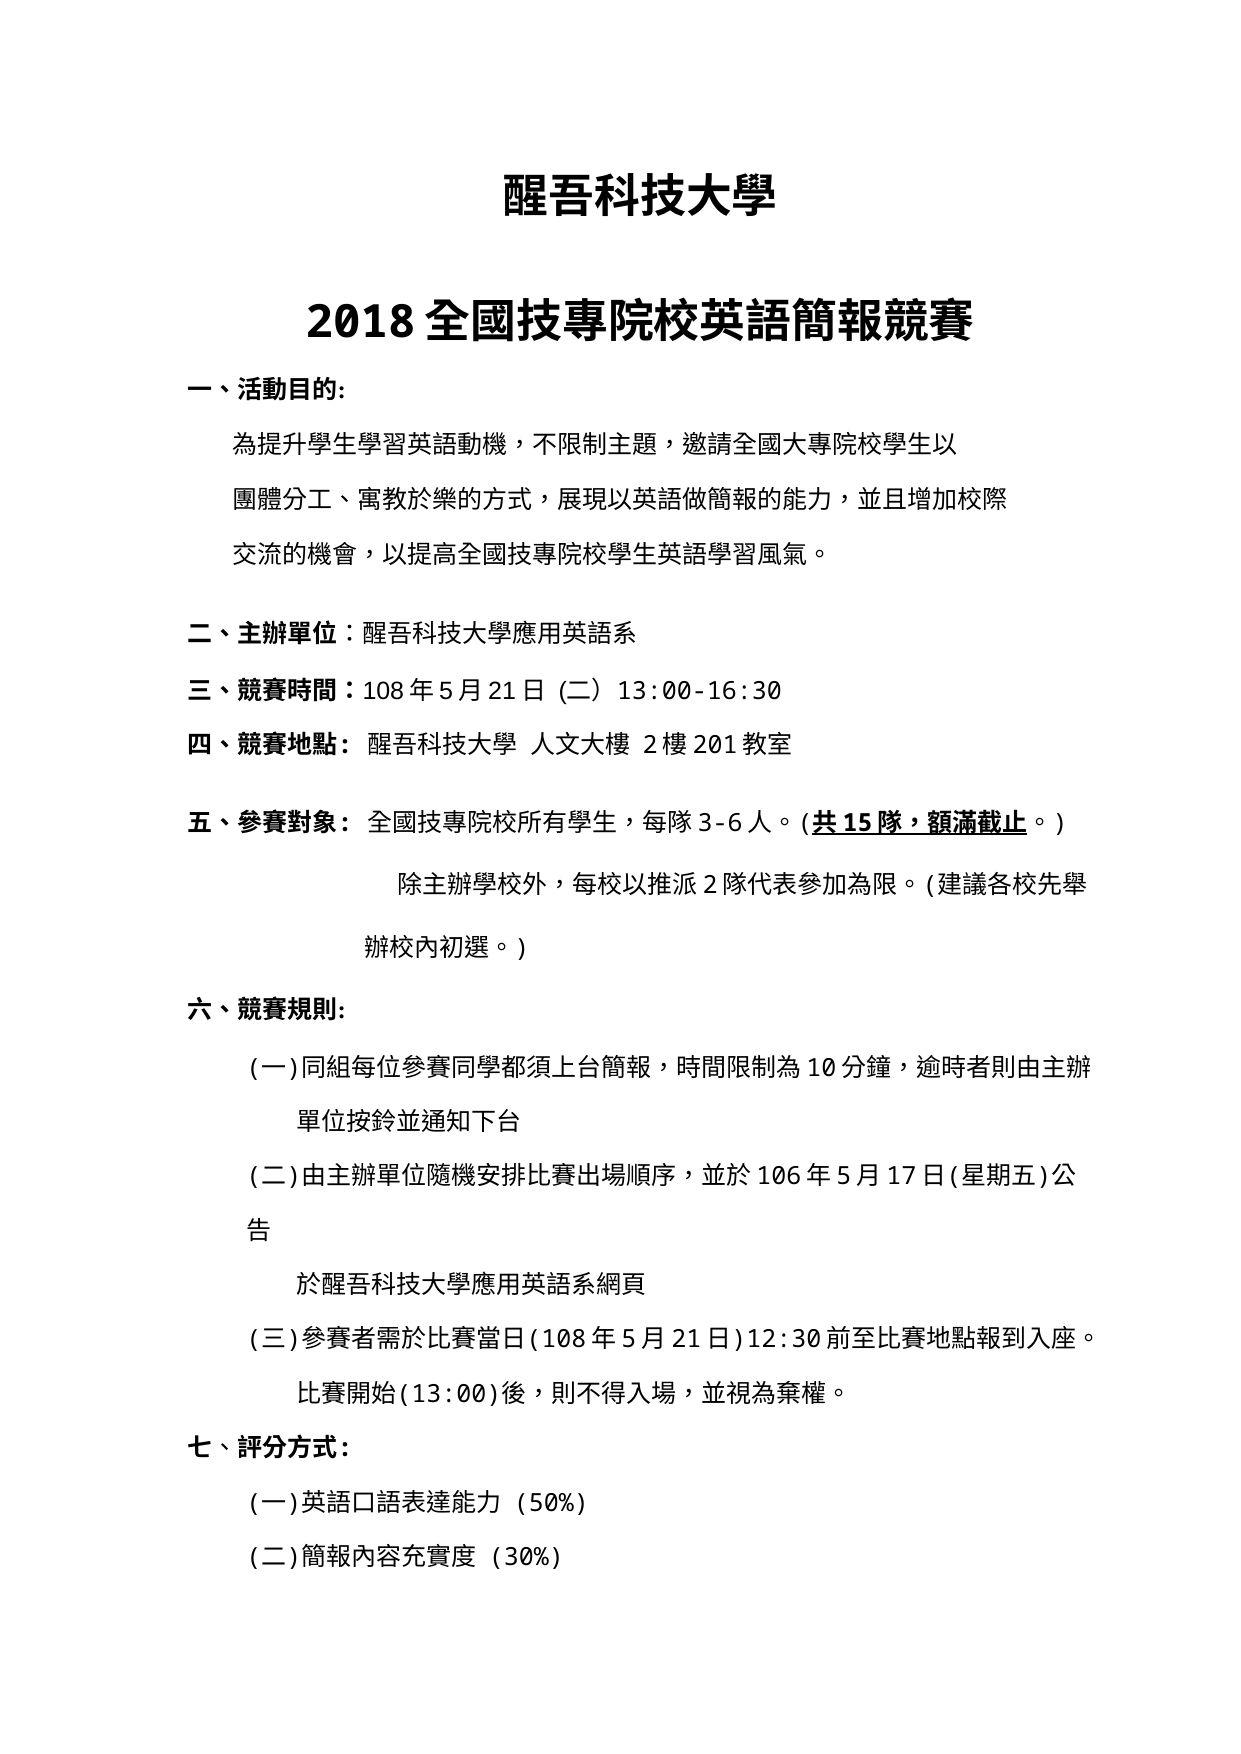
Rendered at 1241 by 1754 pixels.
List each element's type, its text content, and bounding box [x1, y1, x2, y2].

text 醒吾科技大學 [187, 119, 1093, 244]
text 三、競賽時間：108年5月21日 (二）13:00-16:30 [187, 670, 1093, 706]
text (二)由主辦單位隨機安排比賽出場順序，並於106年5月17日(星期五)公告 [246, 1156, 1093, 1246]
text (二)簡報內容充實度 (30%) [246, 1536, 1093, 1573]
text 於醒吾科技大學應用英語系網頁 [296, 1264, 1093, 1301]
text 七、評分方式: [187, 1428, 1093, 1464]
text 團體分工、寓教於樂的方式，展現以英語做簡報的能力，並且增加校際 [187, 479, 1093, 516]
text 比賽開始(13:00)後，則不得入場，並視為棄權。 [296, 1373, 1093, 1409]
text 五、參賽對象: 全國技專院校所有學生，每隊3-6人。(共15隊，額滿截止。) [187, 779, 1093, 841]
text 四、競賽地點: 醒吾科技大學 人文大樓 2樓201教室 [187, 724, 1093, 761]
text (一)英語口語表達能力 (50%) [246, 1482, 1093, 1518]
text 為提升學生學習英語動機，不限制主題，邀請全國大專院校學生以 [187, 424, 1093, 461]
text 單位按鈴並通知下台 [296, 1101, 1103, 1138]
text 一、活動目的: [187, 369, 1093, 406]
text 除主辦學校外，每校以推派2隊代表參加為限。(建議各校先舉辦校內初選。) [187, 841, 1093, 966]
text 六、競賽規則: [187, 966, 1093, 1029]
text (三)參賽者需於比賽當日(108年5月21日)12:30前至比賽地點報到入座。 [246, 1319, 1093, 1355]
text 交流的機會，以提高全國技專院校學生英語學習風氣。 [187, 534, 1093, 571]
text (一)同組每位參賽同學都須上台簡報，時間限制為10分鐘，逾時者則由主辦 [246, 1047, 1103, 1083]
text 2018全國技專院校英語簡報競賽 [187, 244, 1093, 369]
text 二、主辦單位：醒吾科技大學應用英語系 [187, 589, 1093, 652]
